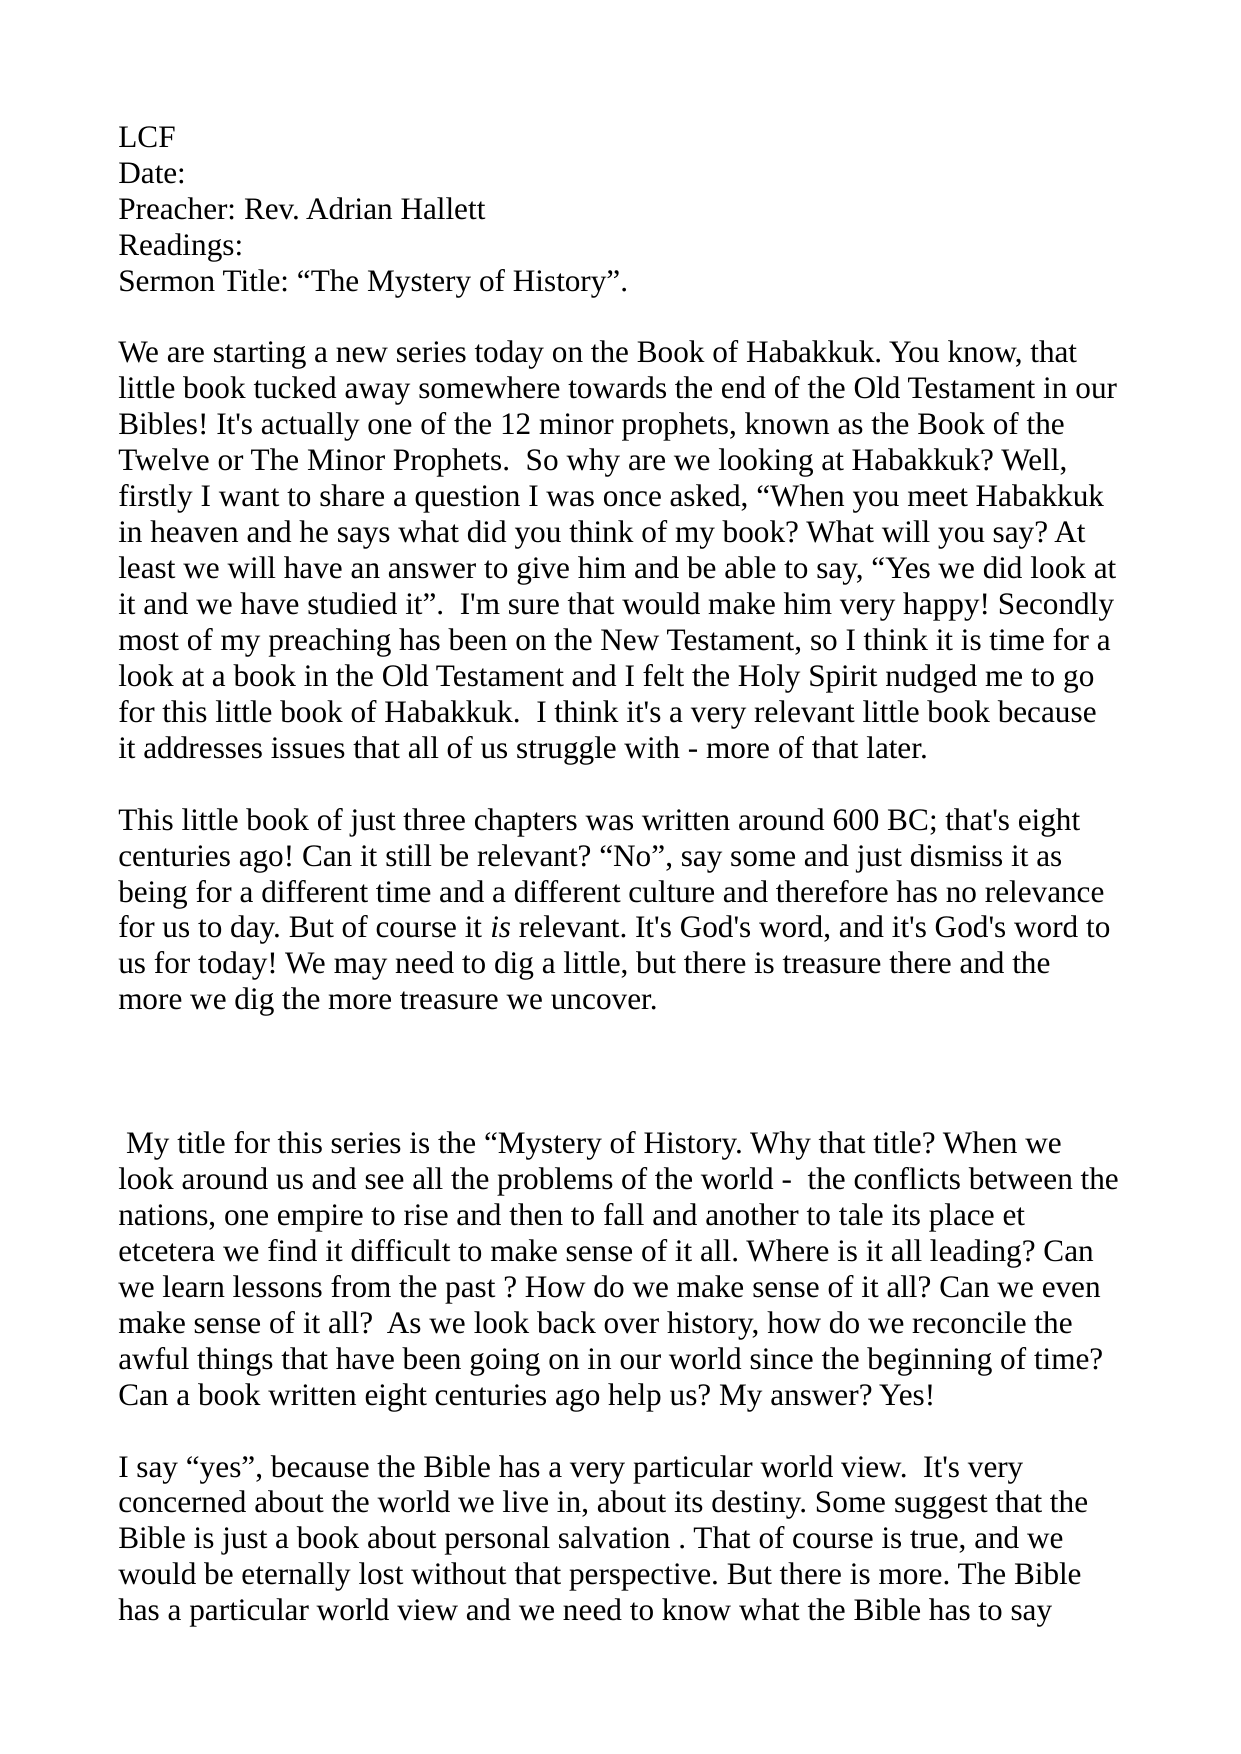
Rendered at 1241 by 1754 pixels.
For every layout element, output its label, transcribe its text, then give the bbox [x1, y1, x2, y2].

text Sermon Title: “The Mystery of History”. [118, 262, 1122, 298]
text Date: [118, 154, 1122, 190]
text Readings: [118, 226, 1122, 262]
text We are starting a new series today on the Book of Habakkuk. You know, that little book tucked away somewhere towards the end of the Old Testament in our Bibles! It's actually one of the 12 minor prophets, known as the Book of the Twelve or The Minor Prophets. So why are we looking at Habakkuk? Well, firstly I want to share a question I was once asked, “When you meet Habakkuk in heaven and he says what did you think of my book? What will you say? At least we will have an answer to give him and be able to say, “Yes we did look at it and we have studied it”. I'm sure that would make him very happy! Secondly most of my preaching has been on the New Testament, so I think it is time for a look at a book in the Old Testament and I felt the Holy Spirit nudged me to go for this little book of Habakkuk. I think it's a very relevant little book because it addresses issues that all of us struggle with - more of that later. [118, 334, 1122, 765]
text Preacher: Rev. Adrian Hallett [118, 190, 1122, 226]
text I say “yes”, because the Bible has a very particular world view. It's very concerned about the world we live in, about its destiny. Some suggest that the Bible is just a book about personal salvation . That of course is true, and we would be eternally lost without that perspective. But there is more. The Bible has a particular world view and we need to know what the Bible has to say [118, 1448, 1122, 1627]
text This little book of just three chapters was written around 600 BC; that's eight centuries ago! Can it still be relevant? “No”, say some and just dismiss it as being for a different time and a different culture and therefore has no relevance for us to day. But of course it is relevant. It's God's word, and it's God's word to us for today! We may need to dig a little, but there is treasure there and the more we dig the more treasure we uncover. [118, 801, 1122, 1017]
text LCF [118, 118, 1122, 154]
text My title for this series is the “Mystery of History. Why that title? When we look around us and see all the problems of the world - the conflicts between the nations, one empire to rise and then to fall and another to tale its place et etcetera we find it difficult to make sense of it all. Where is it all leading? Can we learn lessons from the past ? How do we make sense of it all? Can we even make sense of it all? As we look back over history, how do we reconcile the awful things that have been going on in our world since the beginning of time? Can a book written eight centuries ago help us? My answer? Yes! [118, 1124, 1122, 1412]
